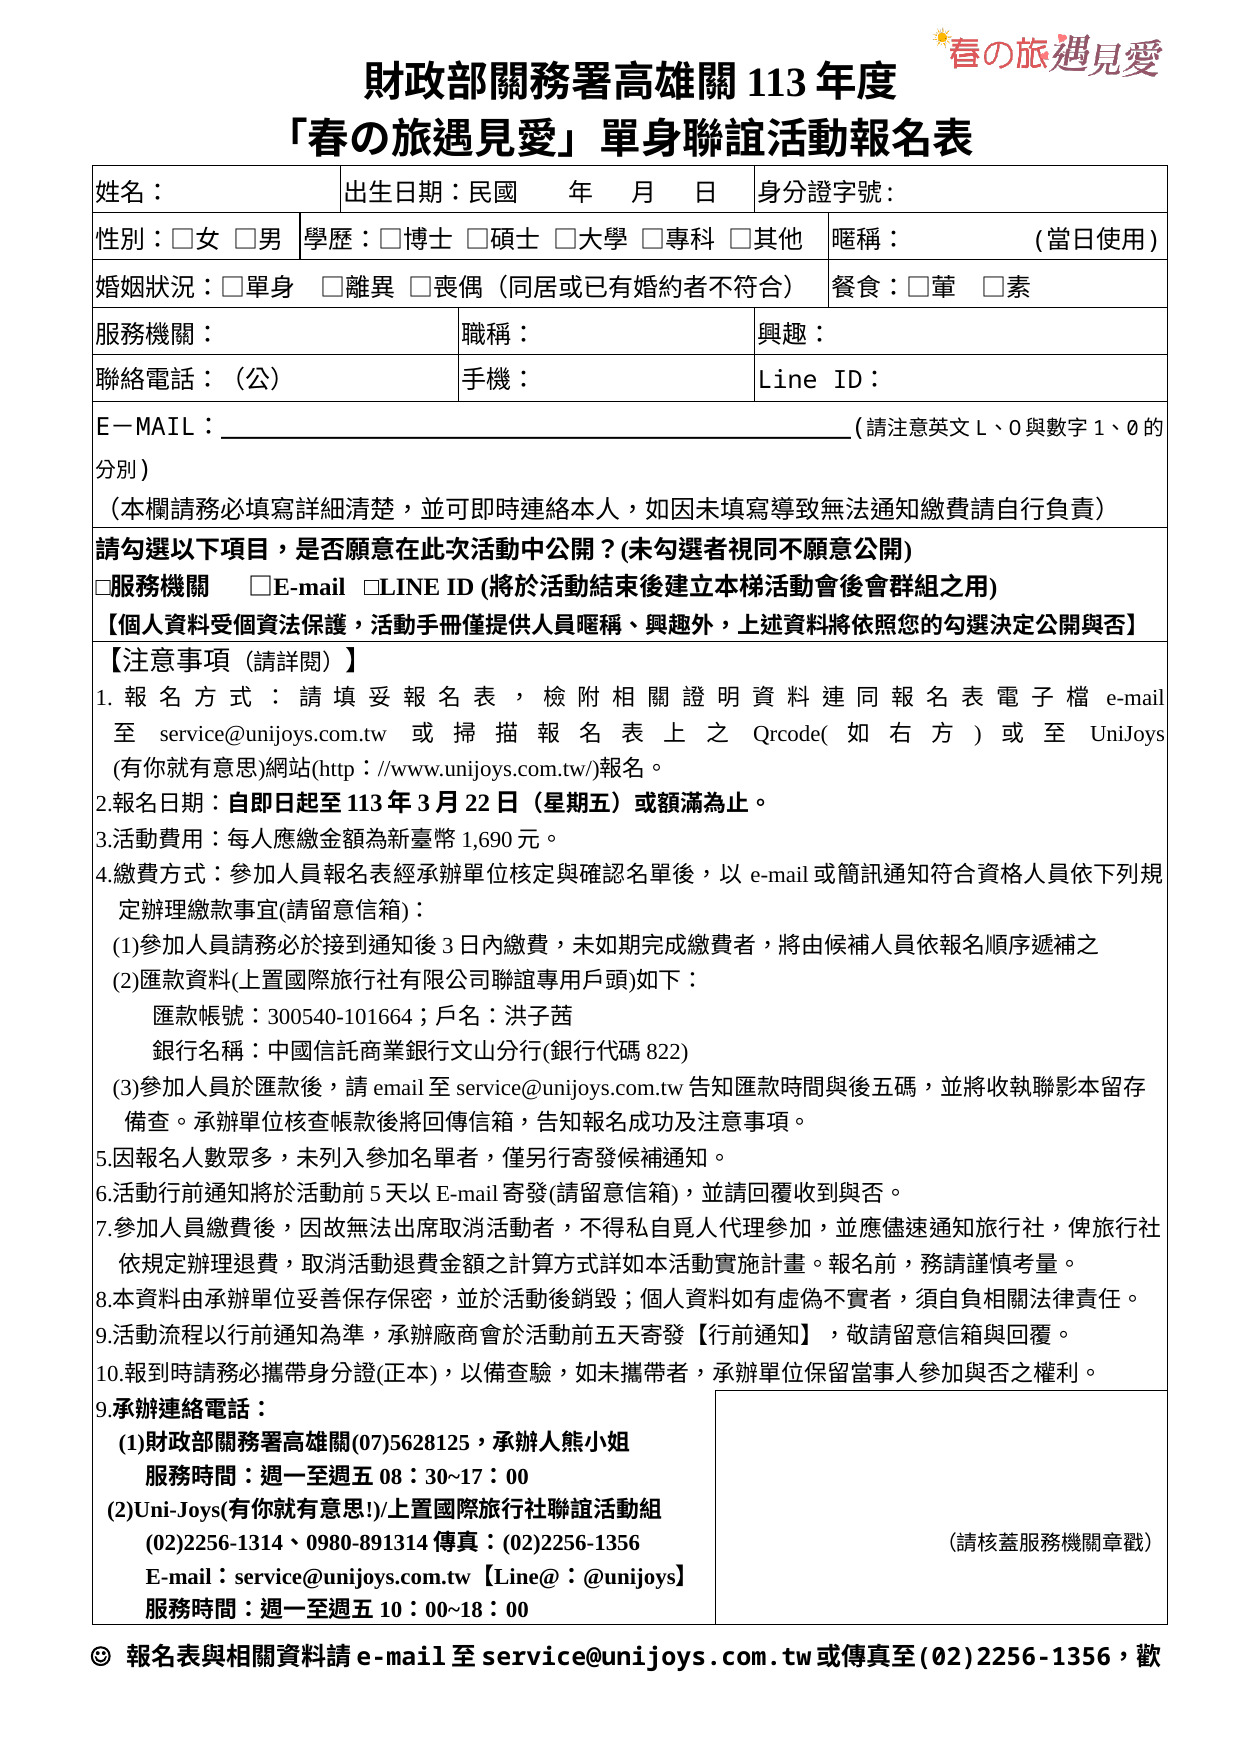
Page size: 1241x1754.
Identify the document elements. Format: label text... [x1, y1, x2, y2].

table_cell 興趣： [755, 308, 1167, 354]
table_cell 婚姻狀況：□單身 □離異 □喪偶（同居或已有婚約者不符合） [93, 260, 828, 307]
table_cell 餐食：□葷 □素 [829, 260, 1167, 307]
table_cell 暱稱： (當日使用) [829, 213, 1167, 259]
table_cell Line ID： [755, 355, 1167, 401]
table_cell 【注意事項（請詳閱）】 1.報名方式：請填妥報名表，檢附相關證明資料連同報名表電子檔e-mail 至service@unijoys.com.tw或掃描報名表上之Qrcode(如右方)或至UniJoys (有你就有意思)網站(http：//www.unijoys.com.tw/)報名。 2.報名日期：自即日起至113年3月22日（星期五）或額滿為止。 3.活動費用：每人應繳金額為新臺幣1,690元。 4.繳費方式：參加人員報名表經承辦單位核定與確認名單後，以e-mail或簡訊通知符合資格人員依下列規定辦理繳款事宜(請留意信箱)： (1)參加人員請務必於接到通知後3日內繳費，未如期完成繳費者，將由候補人員依報名順序遞補之 (2)匯款資料(上置國際旅行社有限公司聯誼專用戶頭)如下： 匯款帳號：300540-101664；戶名：洪子茜 銀行名稱：中國信託商業銀行文山分行(銀行代碼822) (3)參加人員於匯款後，請email至service@unijoys.com.tw告知匯款時間與後五碼，並將收執聯影本留存 備查。承辦單位核查帳款後將回傳信箱，告知報名成功及注意事項。 5.因報名人數眾多，未列入參加名單者，僅另行寄發候補通知。 6.活動行前通知將於活動前5天以E-mail寄發(請留意信箱)，並請回覆收到與否。 7.參加人員繳費後，因故無法出席取消活動者，不得私自覓人代理參加，並應儘速通知旅行社，俾旅行社依規定辦理退費，取消活動退費金額之計算方式詳如本活動實施計畫。報名前，務請謹慎考量。 8.本資料由承辦單位妥善保存保密，並於活動後銷毀；個人資料如有虛偽不實者，須自負相關法律責任。 9.活動流程以行前通知為準，承辦廠商會於活動前五天寄發【行前通知】，敬請留意信箱與回覆。 10.報到時請務必攜帶身分證(正本)，以備查驗，如未攜帶者，承辦單位保留當事人參加與否之權利。 [93, 642, 1167, 1390]
table_cell 性別：□女 □男 [93, 213, 299, 259]
table_header 出生日期：民國 年 月 日 [341, 166, 754, 212]
table_cell 聯絡電話：（公） [93, 355, 458, 401]
table_header 身分證字號: [755, 166, 1167, 212]
text 財政部關務署高雄關113年度 [75, 59, 1165, 106]
table_header 姓名： [93, 166, 340, 212]
text  報名表與相關資料請e-mail至service@unijoys.com.tw或傳真至(02)2256-1356，歡 [75, 1625, 1165, 1675]
table_cell 服務機關： [93, 308, 458, 354]
text 「春の旅遇見愛」單身聯誼活動報名表 [75, 106, 1165, 165]
table_cell 請勾選以下項目，是否願意在此次活動中公開？(未勾選者視同不願意公開) □服務機關 □E-mail □LINE ID (將於活動結束後建立本梯活動會後會群組之用) 【個人資料受個資法保護，活動手冊僅提供人員暱稱、興趣外，上述資料將依照您的勾選決定公開與否】 [93, 528, 1167, 641]
table_cell （請核蓋服務機關章戳） [716, 1391, 1167, 1624]
table_cell 職稱： [459, 308, 754, 354]
table_cell 學歷：□博士 □碩士 □大學 □專科 □其他 [301, 213, 828, 259]
table_cell 手機： [459, 355, 754, 401]
table_cell 9.承辦連絡電話： (1)財政部關務署高雄關(07)5628125，承辦人熊小姐 服務時間：週一至週五08：30~17：00 (2)Uni-Joys(有你就有意思!)/上置國際旅行社聯誼活動組 (02)2256-1314、0980-891314 傳真：(02)2256-1356 E-mail：service@unijoys.com.tw【Line@：@unijoys】 服務時間：週一至週五10：00~18：00 [93, 1390, 715, 1624]
table_cell E－MAIL：__________________________________________(請注意英文L、O與數字1、0的分別) （本欄請務必填寫詳細清楚，並可即時連絡本人，如因未填寫導致無法通知繳費請自行負責） [93, 402, 1167, 527]
